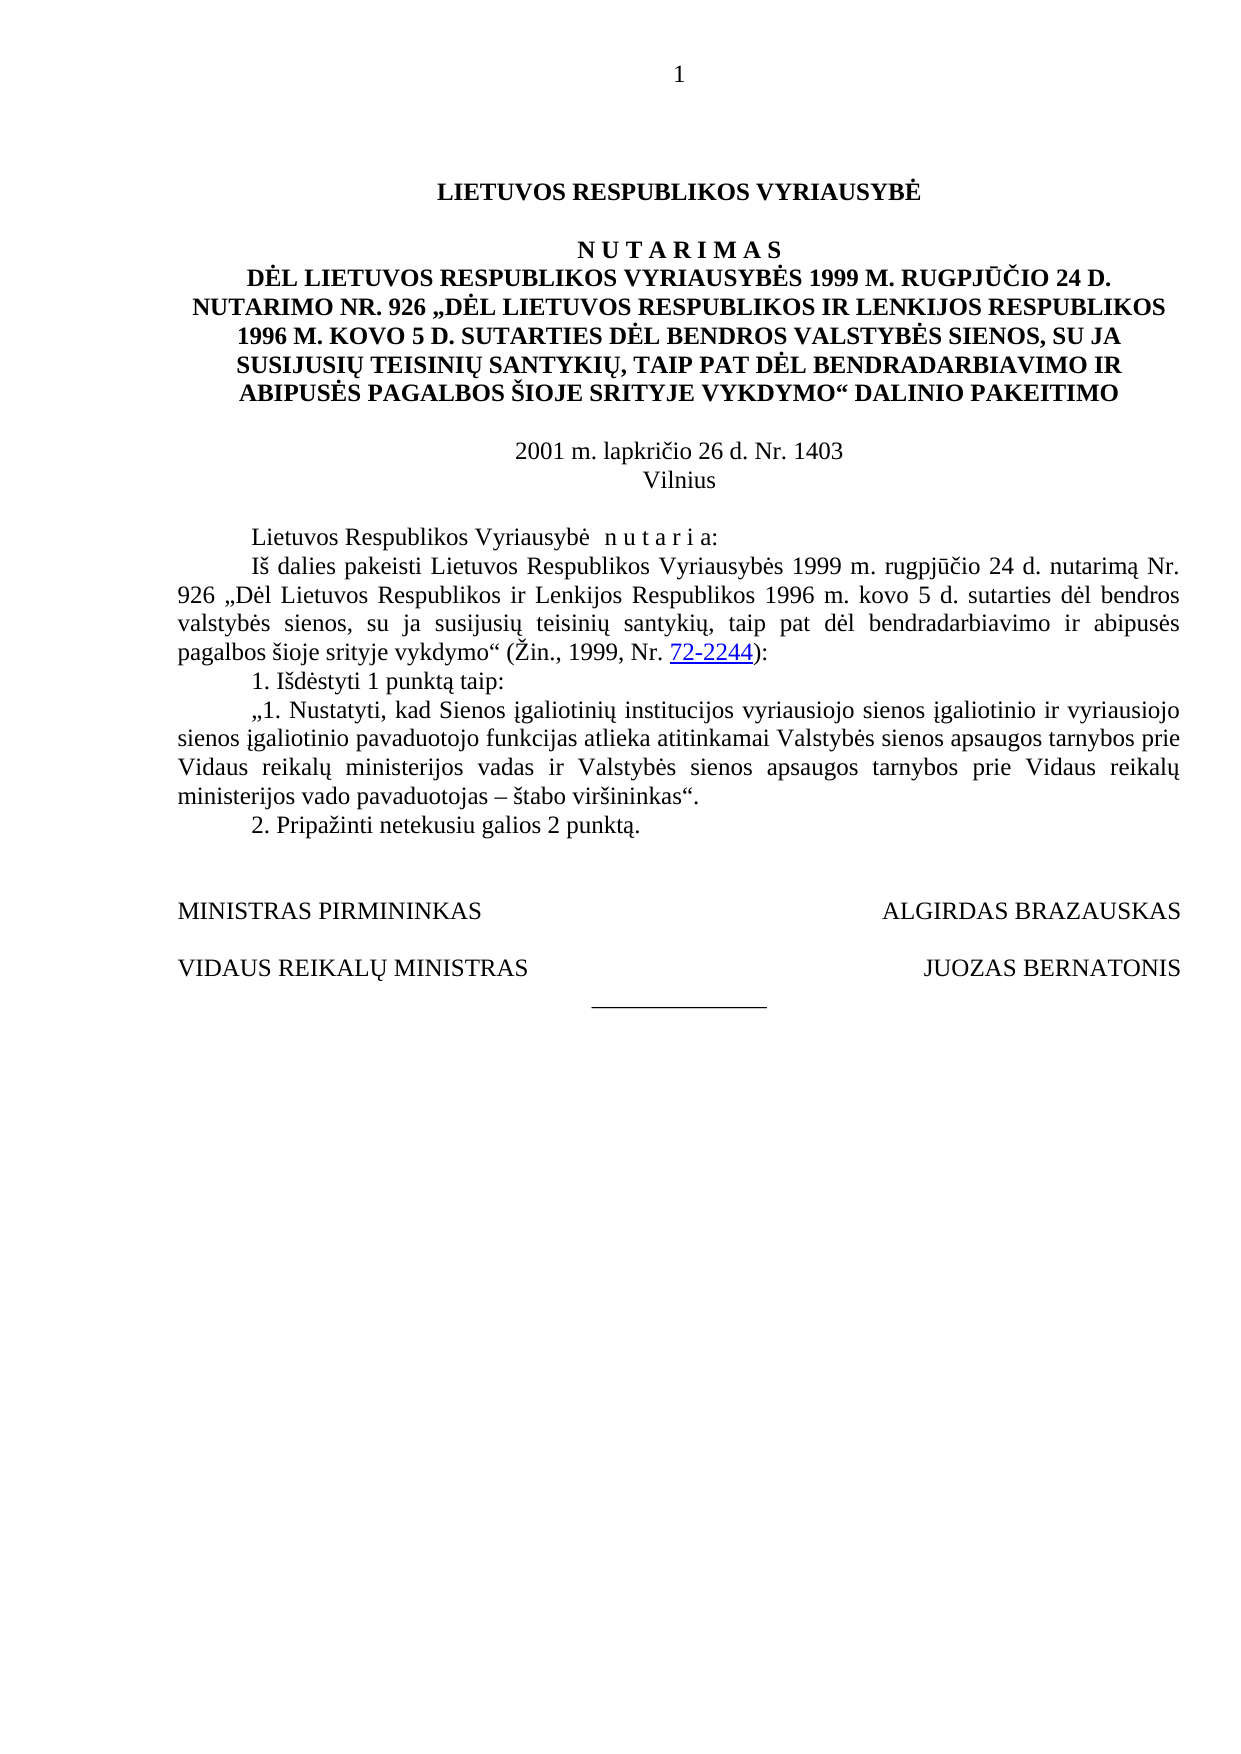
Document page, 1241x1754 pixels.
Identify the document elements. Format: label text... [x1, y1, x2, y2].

text MINISTRAS PIRMININKAS ALGIRDAS BRAZAUSKAS [177, 896, 1181, 925]
text Lietuvos Respublikos Vyriausybė nutaria: [177, 522, 1181, 551]
text 2. Pripažinti netekusiu galios 2 punktą. [177, 810, 1181, 838]
text Vilnius [177, 465, 1181, 493]
text 2001 m. lapkričio 26 d. Nr. 1403 [177, 436, 1181, 465]
text LIETUVOS RESPUBLIKOS VYRIAUSYBĖ [177, 177, 1181, 206]
text 1. Išdėstyti 1 punktą taip: [177, 666, 1181, 695]
text „1. Nustatyti, kad Sienos įgaliotinių institucijos vyriausiojo sienos įgaliotinio ir vyriausiojo sienos įgaliotinio pavaduotojo funkcijas atlieka atitinkamai Valstybės sienos apsaugos tarnybos prie Vidaus reikalų ministerijos vadas ir Valstybės sienos apsaugos tarnybos prie Vidaus reikalų ministerijos vado pavaduotojas – štabo viršininkas“. [177, 695, 1181, 810]
text N U T A R I M A S [177, 235, 1181, 263]
text VIDAUS REIKALŲ MINISTRAS JUOZAS BERNATONIS [177, 953, 1181, 982]
text Iš dalies pakeisti Lietuvos Respublikos Vyriausybės 1999 m. rugpjūčio 24 d. nutarimą Nr. 926 „Dėl Lietuvos Respublikos ir Lenkijos Respublikos 1996 m. kovo 5 d. sutarties dėl bendros valstybės sienos, su ja susijusių teisinių santykių, taip pat dėl bendradarbiavimo ir abipusės pagalbos šioje srityje vykdymo“ (Žin., 1999, Nr. 72-2244): [177, 551, 1181, 666]
text ______________ [177, 982, 1181, 1011]
text DĖL LIETUVOS RESPUBLIKOS VYRIAUSYBĖS 1999 M. RUGPJŪČIO 24 D. NUTARIMO NR. 926 „DĖL LIETUVOS RESPUBLIKOS IR LENKIJOS RESPUBLIKOS 1996 M. KOVO 5 D. SUTARTIES DĖL BENDROS VALSTYBĖS SIENOS, SU JA SUSIJUSIŲ TEISINIŲ SANTYKIŲ, TAIP PAT DĖL BENDRADARBIAVIMO IR ABIPUSĖS PAGALBOS ŠIOJE SRITYJE VYKDYMO“ DALINIO PAKEITIMO [177, 263, 1181, 407]
